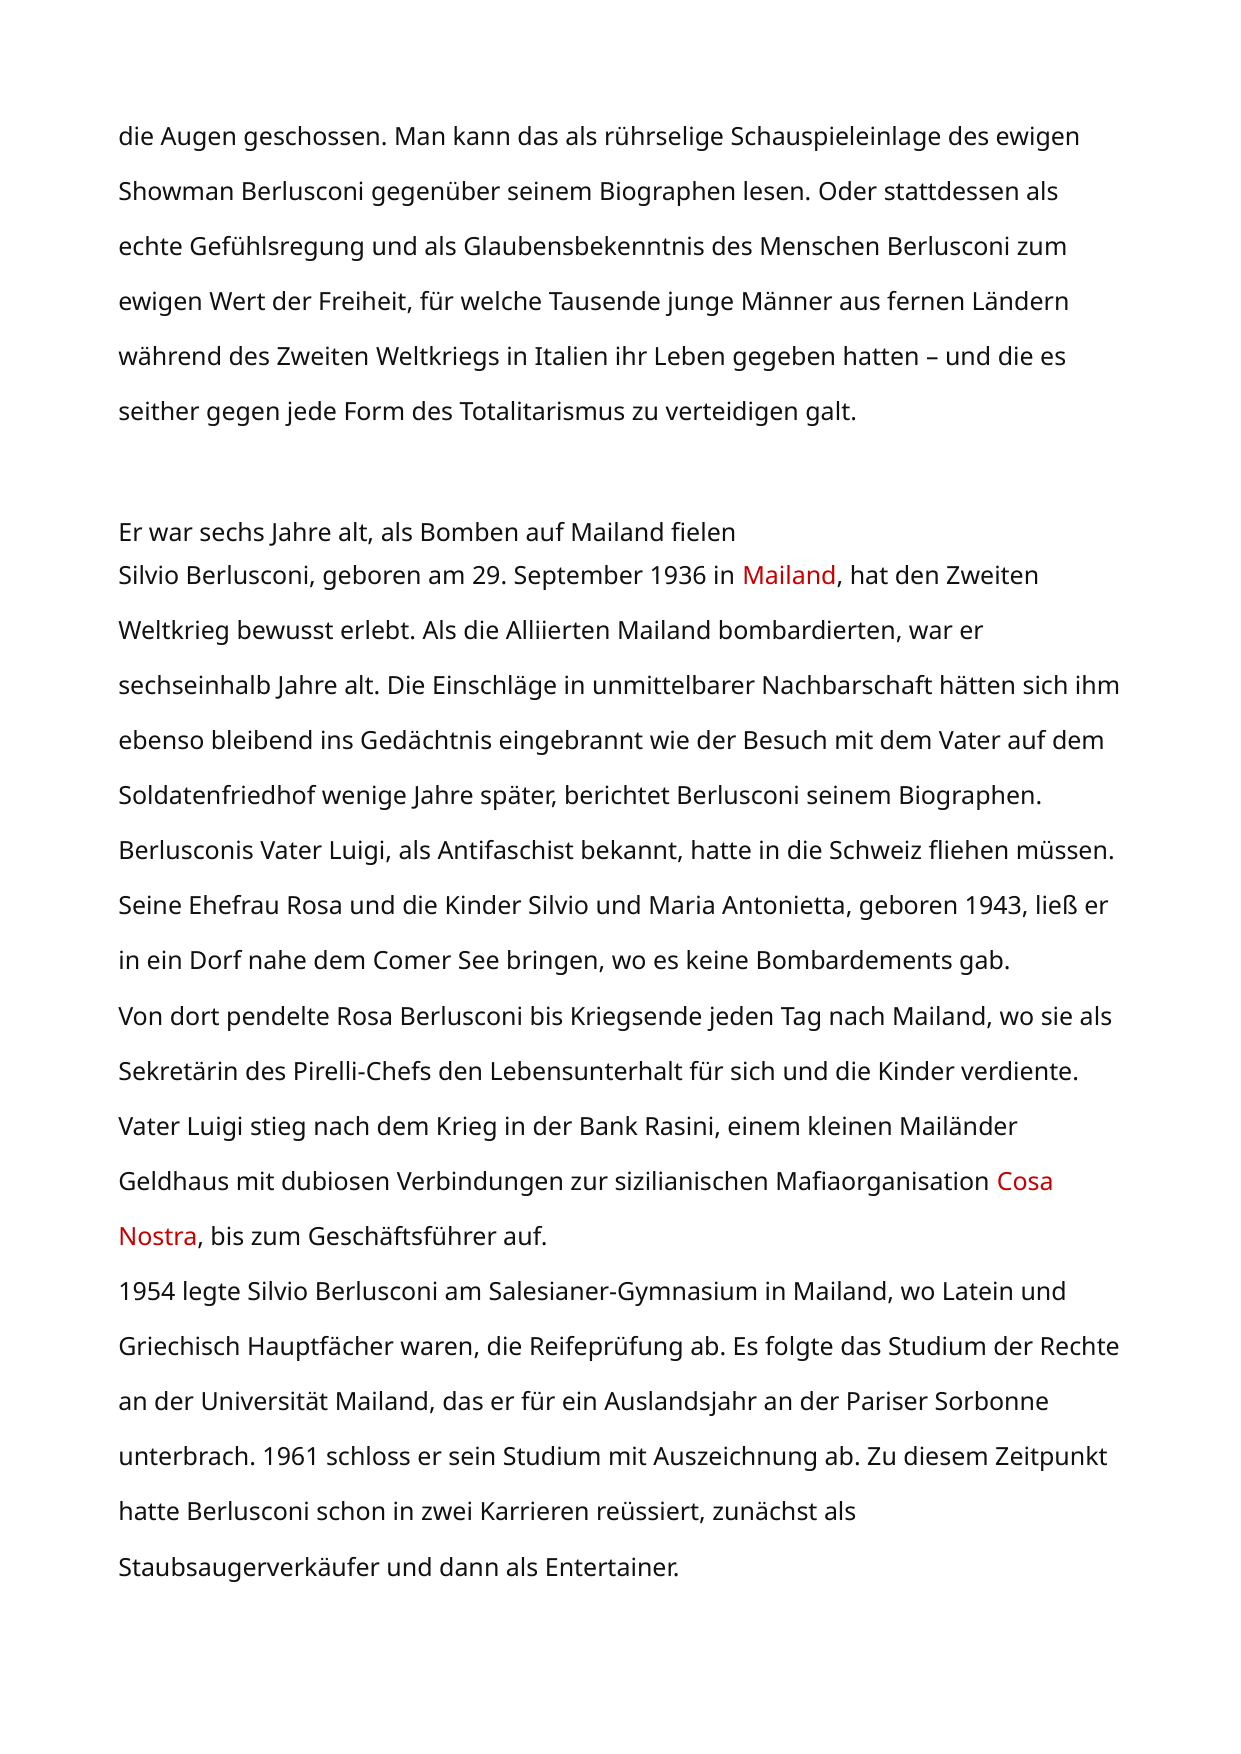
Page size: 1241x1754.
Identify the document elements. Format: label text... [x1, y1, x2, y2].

text Silvio Berlusconi, geboren am 29. September 1936 in Mailand, hat den Zweiten Weltkrieg bewusst erlebt. Als die Alliierten Mailand bombardierten, war er sechseinhalb Jahre alt. Die Einschläge in unmittelbarer Nachbarschaft hätten sich ihm ebenso bleibend ins Gedächtnis eingebrannt wie der Besuch mit dem Vater auf dem Soldatenfriedhof wenige Jahre später, berichtet Berlusconi seinem Biographen. Berlusconis Vater Luigi, als Antifaschist bekannt, hatte in die Schweiz fliehen müssen. Seine Ehefrau Rosa und die Kinder Silvio und Maria Antonietta, geboren 1943, ließ er in ein Dorf nahe dem Comer See bringen, wo es keine Bombardements gab. [118, 557, 1122, 977]
text die Augen geschossen. Man kann das als rührselige Schauspieleinlage des ewigen Showman Berlusconi gegenüber seinem Biographen lesen. Oder stattdessen als echte Gefühlsregung und als Glaubensbekenntnis des Menschen Berlusconi zum ewigen Wert der Freiheit, für welche Tausende junge Männer aus fernen Ländern während des Zweiten Weltkriegs in Italien ihr Leben gegeben hatten – und die es seither gegen jede Form des Totalitarismus zu verteidigen galt. [118, 118, 1122, 428]
text Von dort pendelte Rosa Berlusconi bis Kriegsende jeden Tag nach Mailand, wo sie als Sekretärin des Pirelli-Chefs den Lebensunterhalt für sich und die Kinder verdiente. Vater Luigi stieg nach dem Krieg in der Bank Rasini, einem kleinen Mailänder Geldhaus mit dubiosen Verbindungen zur sizilianischen Mafiaorganisation Cosa Nostra, bis zum Geschäftsführer auf. [118, 998, 1122, 1253]
subtitle Er war sechs Jahre alt, als Bomben auf Mailand fielen [118, 515, 1122, 549]
text 1954 legte Silvio Berlusconi am Salesianer-Gymnasium in Mailand, wo Latein und Griechisch Hauptfächer waren, die Reifeprüfung ab. Es folgte das Studium der Rechte an der Universität Mailand, das er für ein Auslandsjahr an der Pariser Sorbonne unterbrach. 1961 schloss er sein Studium mit Auszeichnung ab. Zu diesem Zeitpunkt hatte Berlusconi schon in zwei Karrieren reüssiert, zunächst als Staubsaugerverkäufer und dann als Entertainer. [118, 1274, 1122, 1583]
